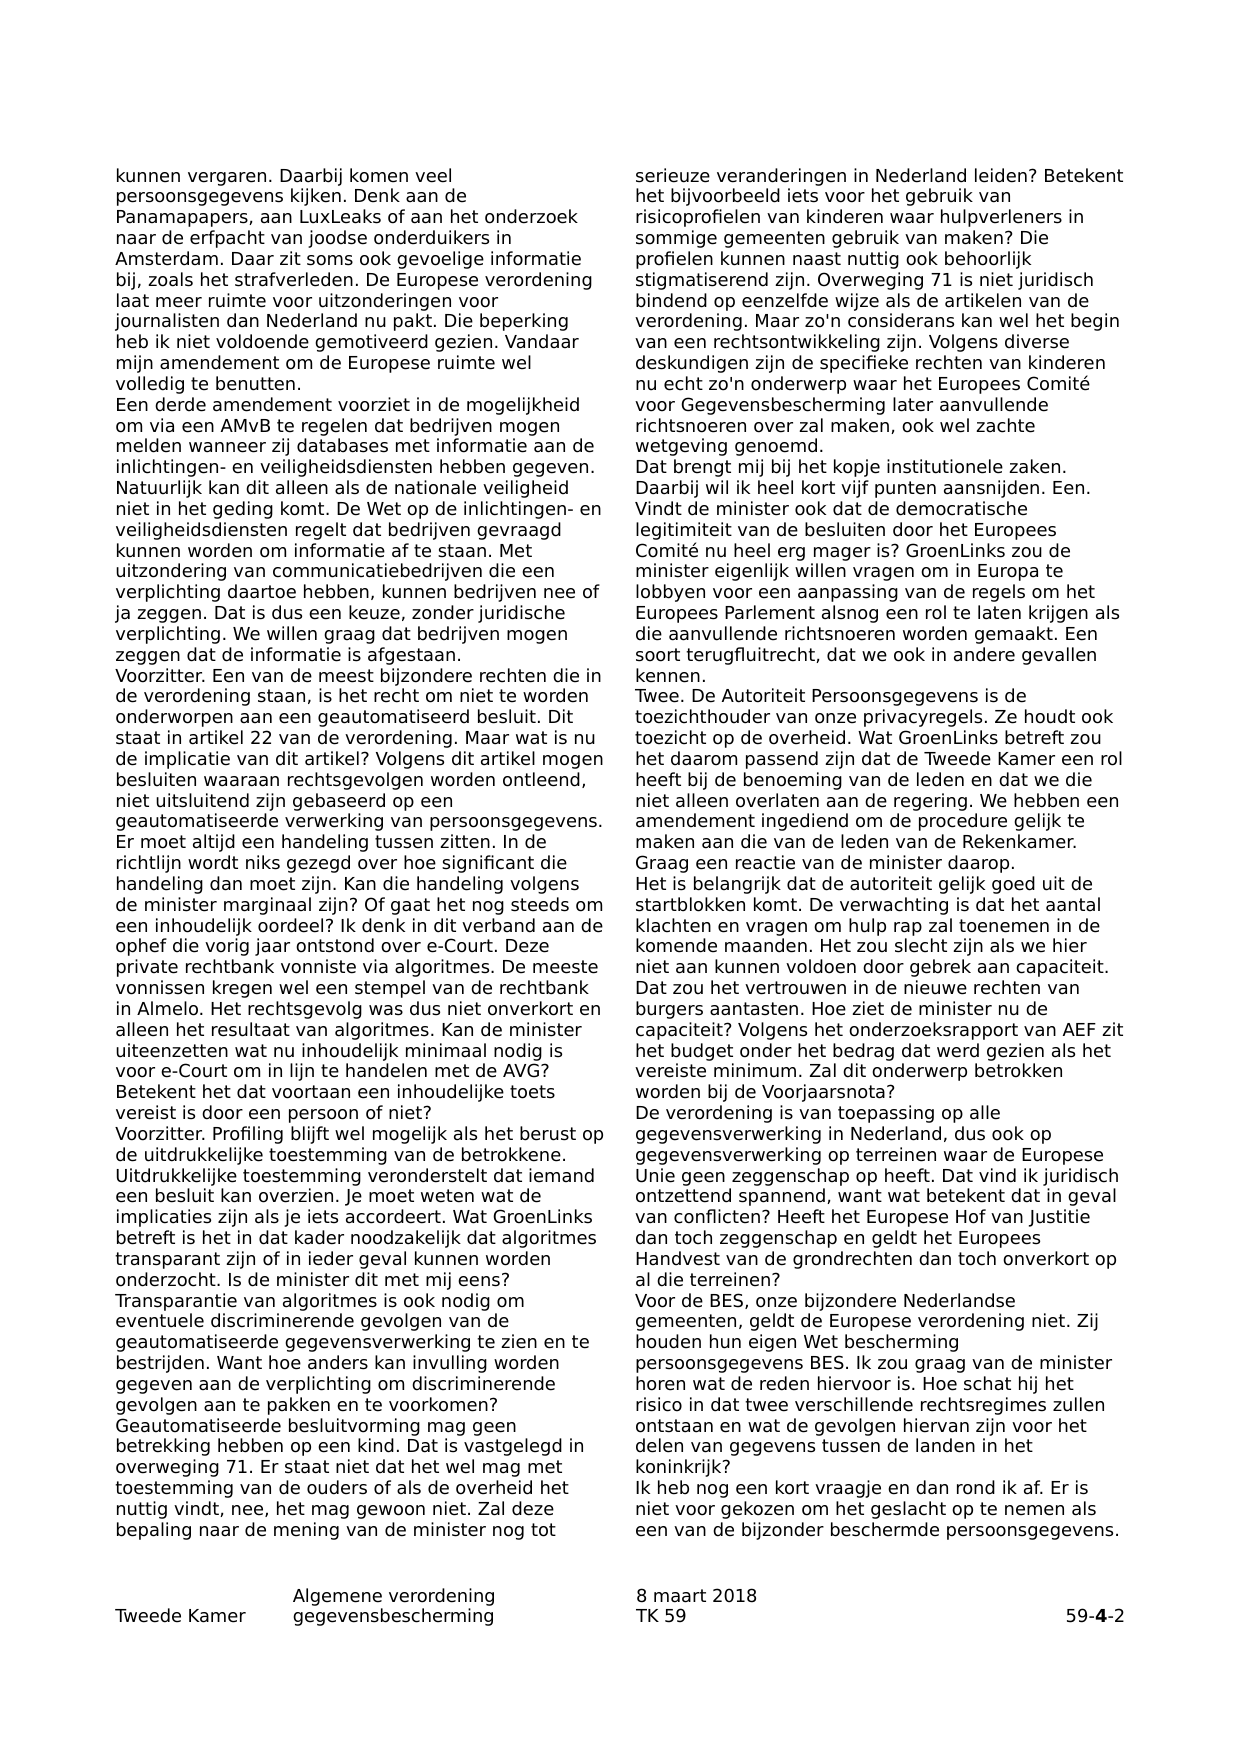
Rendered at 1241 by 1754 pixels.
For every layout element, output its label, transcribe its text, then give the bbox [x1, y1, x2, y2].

text Dat brengt mij bij het kopje institutionele zaken. Daarbij wil ik heel kort vijf punten aansnijden. Een. Vindt de minister ook dat de democratische legitimiteit van de besluiten door het Europees Comité nu heel erg mager is? GroenLinks zou de minister eigenlijk willen vragen om in Europa te lobbyen voor een aanpassing van de regels om het Europees Parlement alsnog een rol te laten krijgen als die aanvullende richtsnoeren worden gemaakt. Een soort terugfluitrecht, dat we ook in andere gevallen kennen. [635, 457, 1125, 686]
text serieuze veranderingen in Nederland leiden? Betekent het bijvoorbeeld iets voor het gebruik van risicoprofielen van kinderen waar hulpverleners in sommige gemeenten gebruik van maken? Die profielen kunnen naast nuttig ook behoorlijk stigmatiserend zijn. Overweging 71 is niet juridisch bindend op eenzelfde wijze als de artikelen van de verordening. Maar zo'n considerans kan wel het begin van een rechtsontwikkeling zijn. Volgens diverse deskundigen zijn de specifieke rechten van kinderen nu echt zo'n onderwerp waar het Europees Comité voor Gegevensbescherming later aanvullende richtsnoeren over zal maken, ook wel zachte wetgeving genoemd. [635, 165, 1125, 457]
text Voorzitter. Een van de meest bijzondere rechten die in de verordening staan, is het recht om niet te worden onderworpen aan een geautomatiseerd besluit. Dit staat in artikel 22 van de verordening. Maar wat is nu de implicatie van dit artikel? Volgens dit artikel mogen besluiten waaraan rechtsgevolgen worden ontleend, niet uitsluitend zijn gebaseerd op een geautomatiseerde verwerking van persoonsgegevens. Er moet altijd een handeling tussen zitten. In de richtlijn wordt niks gezegd over hoe significant die handeling dan moet zijn. Kan die handeling volgens de minister marginaal zijn? Of gaat het nog steeds om een inhoudelijk oordeel? Ik denk in dit verband aan de ophef die vorig jaar ontstond over e-Court. Deze private rechtbank vonniste via algoritmes. De meeste vonnissen kregen wel een stempel van de rechtbank in Almelo. Het rechtsgevolg was dus niet onverkort en alleen het resultaat van algoritmes. Kan de minister uiteenzetten wat nu inhoudelijk minimaal nodig is voor e-Court om in lijn te handelen met de AVG? Betekent het dat voortaan een inhoudelijke toets vereist is door een persoon of niet? [115, 665, 605, 1124]
text kunnen vergaren. Daarbij komen veel persoonsgegevens kijken. Denk aan de Panamapapers, aan LuxLeaks of aan het onderzoek naar de erfpacht van joodse onderduikers in Amsterdam. Daar zit soms ook gevoelige informatie bij, zoals het strafverleden. De Europese verordening laat meer ruimte voor uitzonderingen voor journalisten dan Nederland nu pakt. Die beperking heb ik niet voldoende gemotiveerd gezien. Vandaar mijn amendement om de Europese ruimte wel volledig te benutten. [115, 165, 605, 394]
text Ik heb nog een kort vraagje en dan rond ik af. Er is niet voor gekozen om het geslacht op te nemen als een van de bijzonder beschermde persoonsgegevens. [635, 1478, 1125, 1540]
text De verordening is van toepassing op alle gegevensverwerking in Nederland, dus ook op gegevensverwerking op terreinen waar de Europese Unie geen zeggenschap op heeft. Dat vind ik juridisch ontzettend spannend, want wat betekent dat in geval van conflicten? Heeft het Europese Hof van Justitie dan toch zeggenschap en geldt het Europees Handvest van de grondrechten dan toch onverkort op al die terreinen? [635, 1103, 1125, 1290]
text Een derde amendement voorziet in de mogelijkheid om via een AMvB te regelen dat bedrijven mogen melden wanneer zij databases met informatie aan de inlichtingen- en veiligheidsdiensten hebben gegeven. Natuurlijk kan dit alleen als de nationale veiligheid niet in het geding komt. De Wet op de inlichtingen- en veiligheidsdiensten regelt dat bedrijven gevraagd kunnen worden om informatie af te staan. Met uitzondering van communicatiebedrijven die een verplichting daartoe hebben, kunnen bedrijven nee of ja zeggen. Dat is dus een keuze, zonder juridische verplichting. We willen graag dat bedrijven mogen zeggen dat de informatie is afgestaan. [115, 394, 605, 665]
text Voor de BES, onze bijzondere Nederlandse gemeenten, geldt de Europese verordening niet. Zij houden hun eigen Wet bescherming persoonsgegevens BES. Ik zou graag van de minister horen wat de reden hiervoor is. Hoe schat hij het risico in dat twee verschillende rechtsregimes zullen ontstaan en wat de gevolgen hiervan zijn voor het delen van gegevens tussen de landen in het koninkrijk? [635, 1290, 1125, 1478]
text Het is belangrijk dat de autoriteit gelijk goed uit de startblokken komt. De verwachting is dat het aantal klachten en vragen om hulp rap zal toenemen in de komende maanden. Het zou slecht zijn als we hier niet aan kunnen voldoen door gebrek aan capaciteit. Dat zou het vertrouwen in de nieuwe rechten van burgers aantasten. Hoe ziet de minister nu de capaciteit? Volgens het onderzoeksrapport van AEF zit het budget onder het bedrag dat werd gezien als het vereiste minimum. Zal dit onderwerp betrokken worden bij de Voorjaarsnota? [635, 874, 1125, 1103]
text Geautomatiseerde besluitvorming mag geen betrekking hebben op een kind. Dat is vastgelegd in overweging 71. Er staat niet dat het wel mag met toestemming van de ouders of als de overheid het nuttig vindt, nee, het mag gewoon niet. Zal deze bepaling naar de mening van de minister nog tot [115, 1415, 605, 1540]
text Voorzitter. Profiling blijft wel mogelijk als het berust op de uitdrukkelijke toestemming van de betrokkene. Uitdrukkelijke toestemming veronderstelt dat iemand een besluit kan overzien. Je moet weten wat de implicaties zijn als je iets accordeert. Wat GroenLinks betreft is het in dat kader noodzakelijk dat algoritmes transparant zijn of in ieder geval kunnen worden onderzocht. Is de minister dit met mij eens? Transparantie van algoritmes is ook nodig om eventuele discriminerende gevolgen van de geautomatiseerde gegevensverwerking te zien en te bestrijden. Want hoe anders kan invulling worden gegeven aan de verplichting om discriminerende gevolgen aan te pakken en te voorkomen? [115, 1124, 605, 1415]
text Twee. De Autoriteit Persoonsgegevens is de toezichthouder van onze privacyregels. Ze houdt ook toezicht op de overheid. Wat GroenLinks betreft zou het daarom passend zijn dat de Tweede Kamer een rol heeft bij de benoeming van de leden en dat we die niet alleen overlaten aan de regering. We hebben een amendement ingediend om de procedure gelijk te maken aan die van de leden van de Rekenkamer. Graag een reactie van de minister daarop. [635, 686, 1125, 874]
